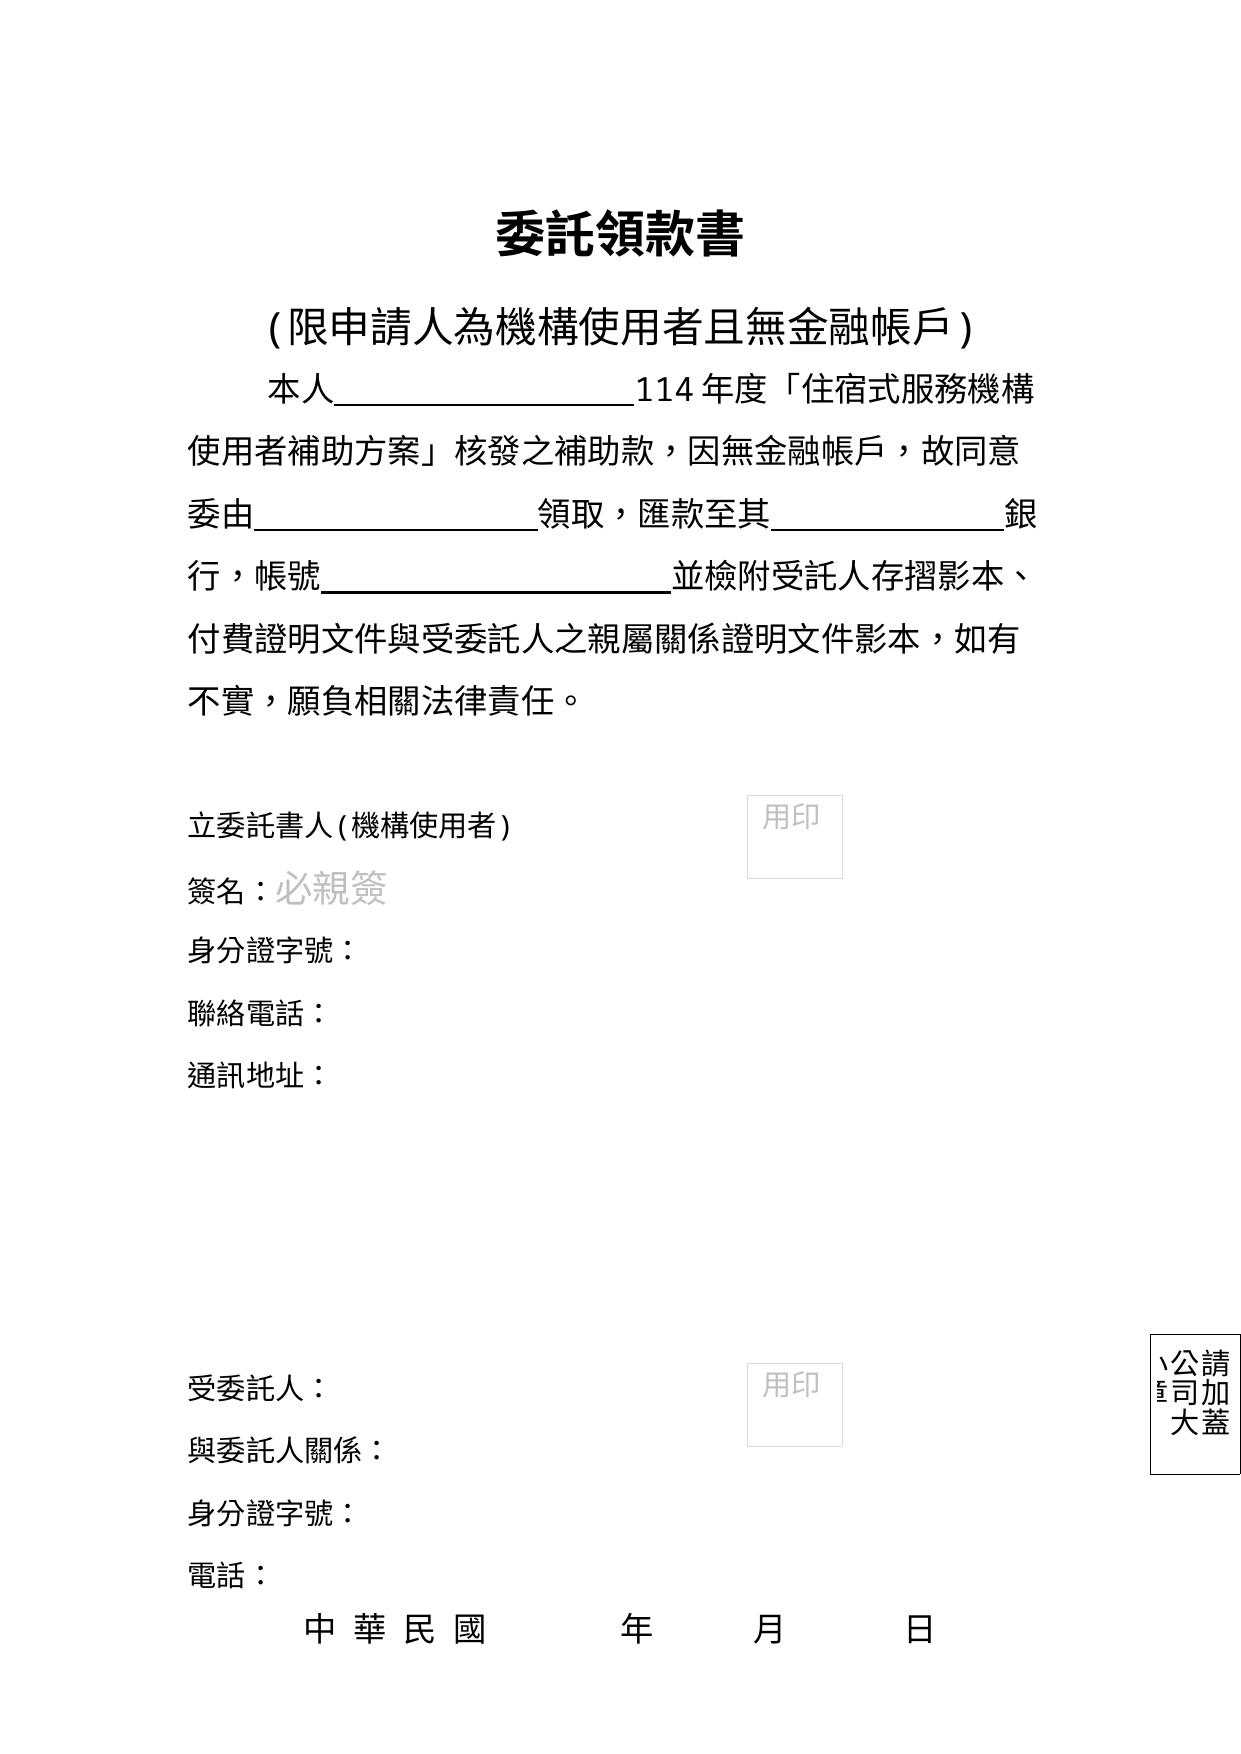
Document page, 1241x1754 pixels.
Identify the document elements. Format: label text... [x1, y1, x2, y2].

text 身分證字號： [187, 907, 1053, 970]
text 聯絡電話： [187, 970, 1053, 1032]
text 受委託人： [748, 1364, 842, 1446]
text 受委託人： [187, 1345, 1053, 1407]
text 請加蓋公司大小章 [1157, 1349, 1232, 1459]
text 本人 114年度「住宿式服務機構使用者補助方案」核發之補助款，因無金融帳戶，故同意委由 領取，匯款至其 銀行，帳號 並檢附受託人存摺影本、付費證明文件與受委託人之親屬關係證明文件影本，如有不實，願負相關法律責任。 [187, 345, 1053, 720]
text 用印 [762, 1371, 827, 1402]
text 簽名：必親簽 [187, 845, 1053, 907]
text 用印 [762, 803, 827, 834]
text 與委託人關係： [1151, 1335, 1240, 1474]
text 身分證字號： [187, 1470, 1053, 1532]
text 通訊地址： [187, 1032, 1053, 1095]
text 與委託人關係： [187, 1407, 1053, 1470]
text 電話： [187, 1532, 1053, 1595]
text 立委託書人(機構使用者) [748, 796, 842, 878]
text (限申請人為機構使用者且無金融帳戶) [187, 282, 1053, 345]
text 委託領款書 [187, 157, 1053, 282]
text 立委託書人(機構使用者) [187, 782, 1053, 845]
